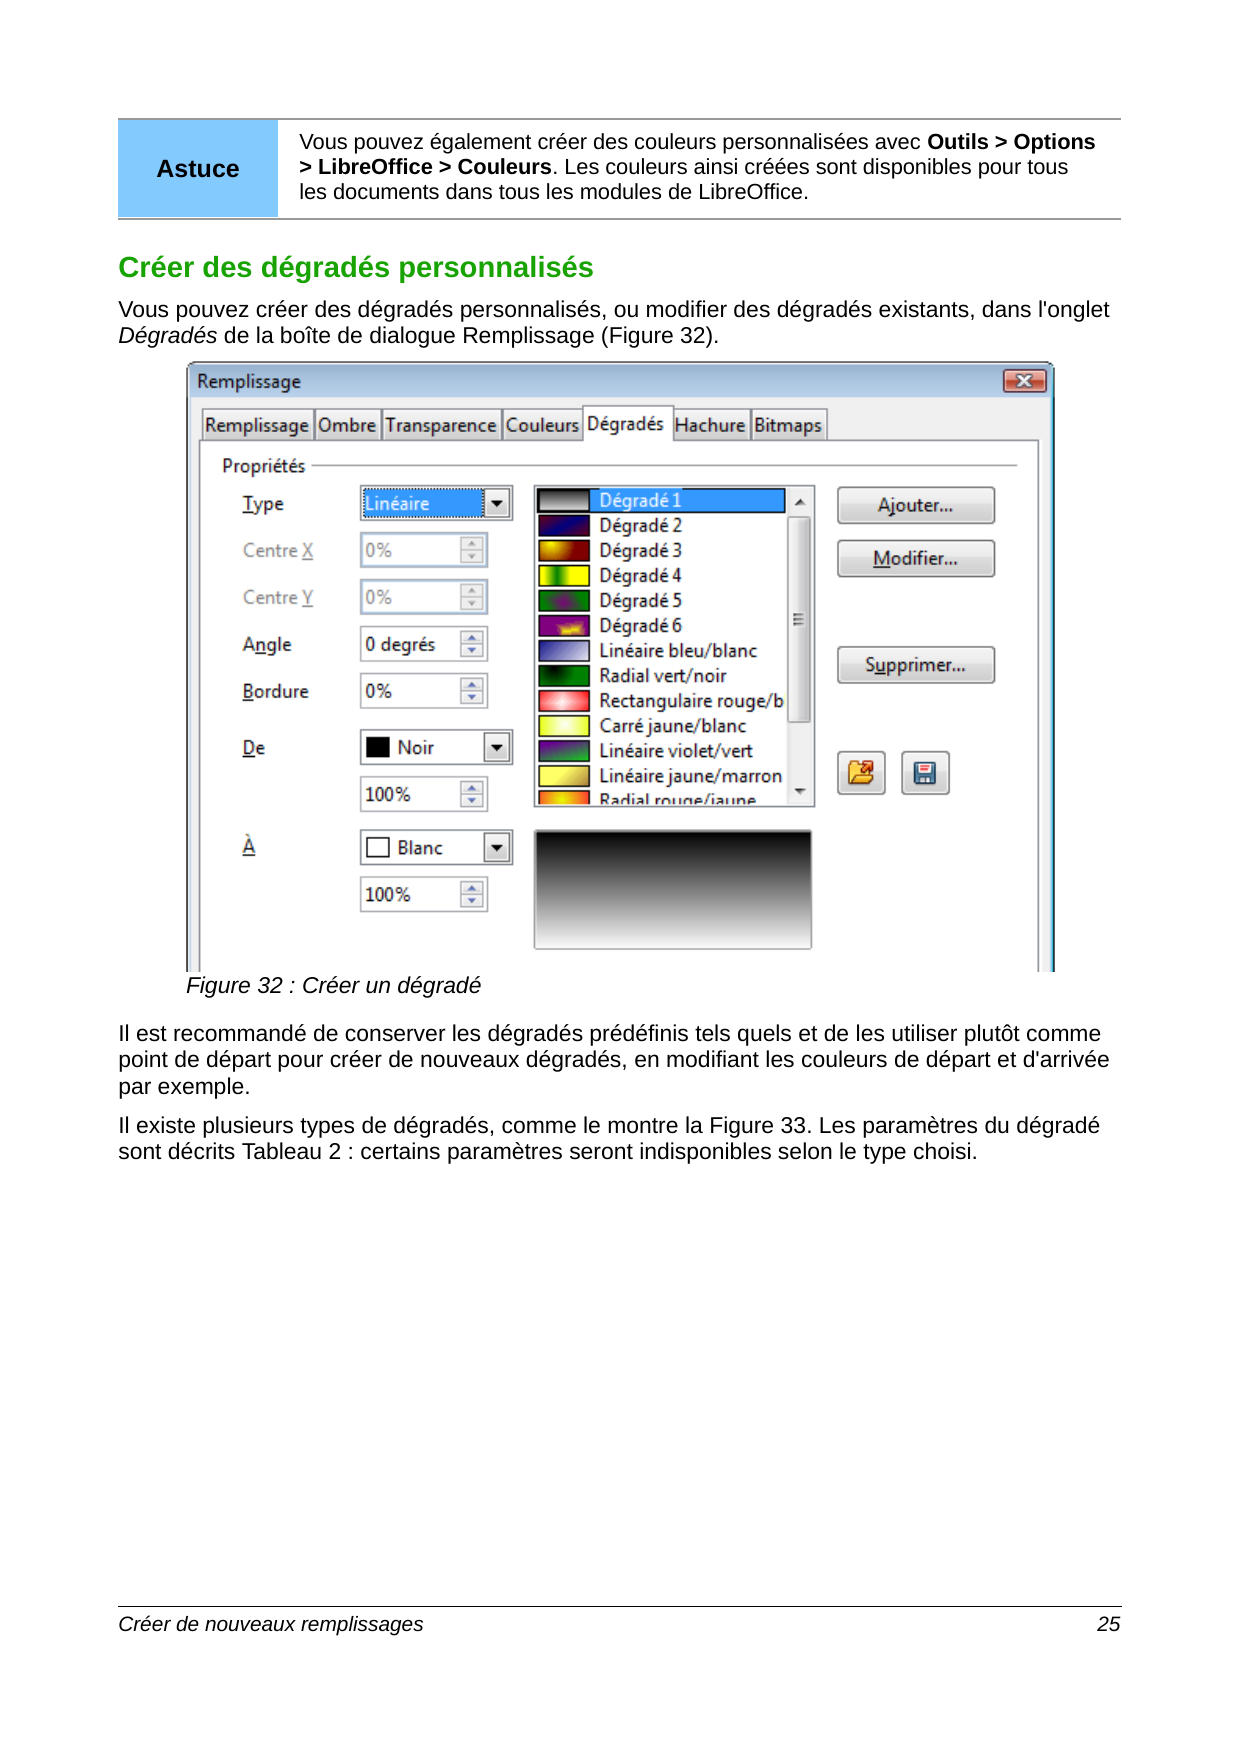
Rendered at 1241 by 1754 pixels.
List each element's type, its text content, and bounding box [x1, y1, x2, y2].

picture [186, 360, 1055, 972]
text Il existe plusieurs types de dégradés, comme le montre la Figure 33. Les paramètres du dégradé sont décrits Tableau 2 : certains paramètres seront indisponibles selon le type choisi. [118, 1112, 1122, 1164]
text Il est recommandé de conserver les dégradés prédéfinis tels quels et de les utiliser plutôt comme point de départ pour créer de nouveaux dégradés, en modifiant les couleurs de départ et d'arrivée par exemple. [118, 1020, 1122, 1099]
text Figure 32 : Créer un dégradé [186, 972, 1054, 998]
table_header Vous pouvez également créer des couleurs personnalisées avec Outils > Options > LibreOffice > Couleurs. Les couleurs ainsi créées sont disponibles pour tous les documents dans tous les modules de LibreOffice. [278, 120, 1121, 217]
subtitle Créer des dégradés personnalisés [118, 249, 1122, 283]
text Vous pouvez créer des dégradés personnalisés, ou modifier des dégradés existants, dans l'onglet Dégradés de la boîte de dialogue Remplissage (Figure 32). [118, 296, 1122, 348]
table_header Astuce [118, 120, 278, 217]
